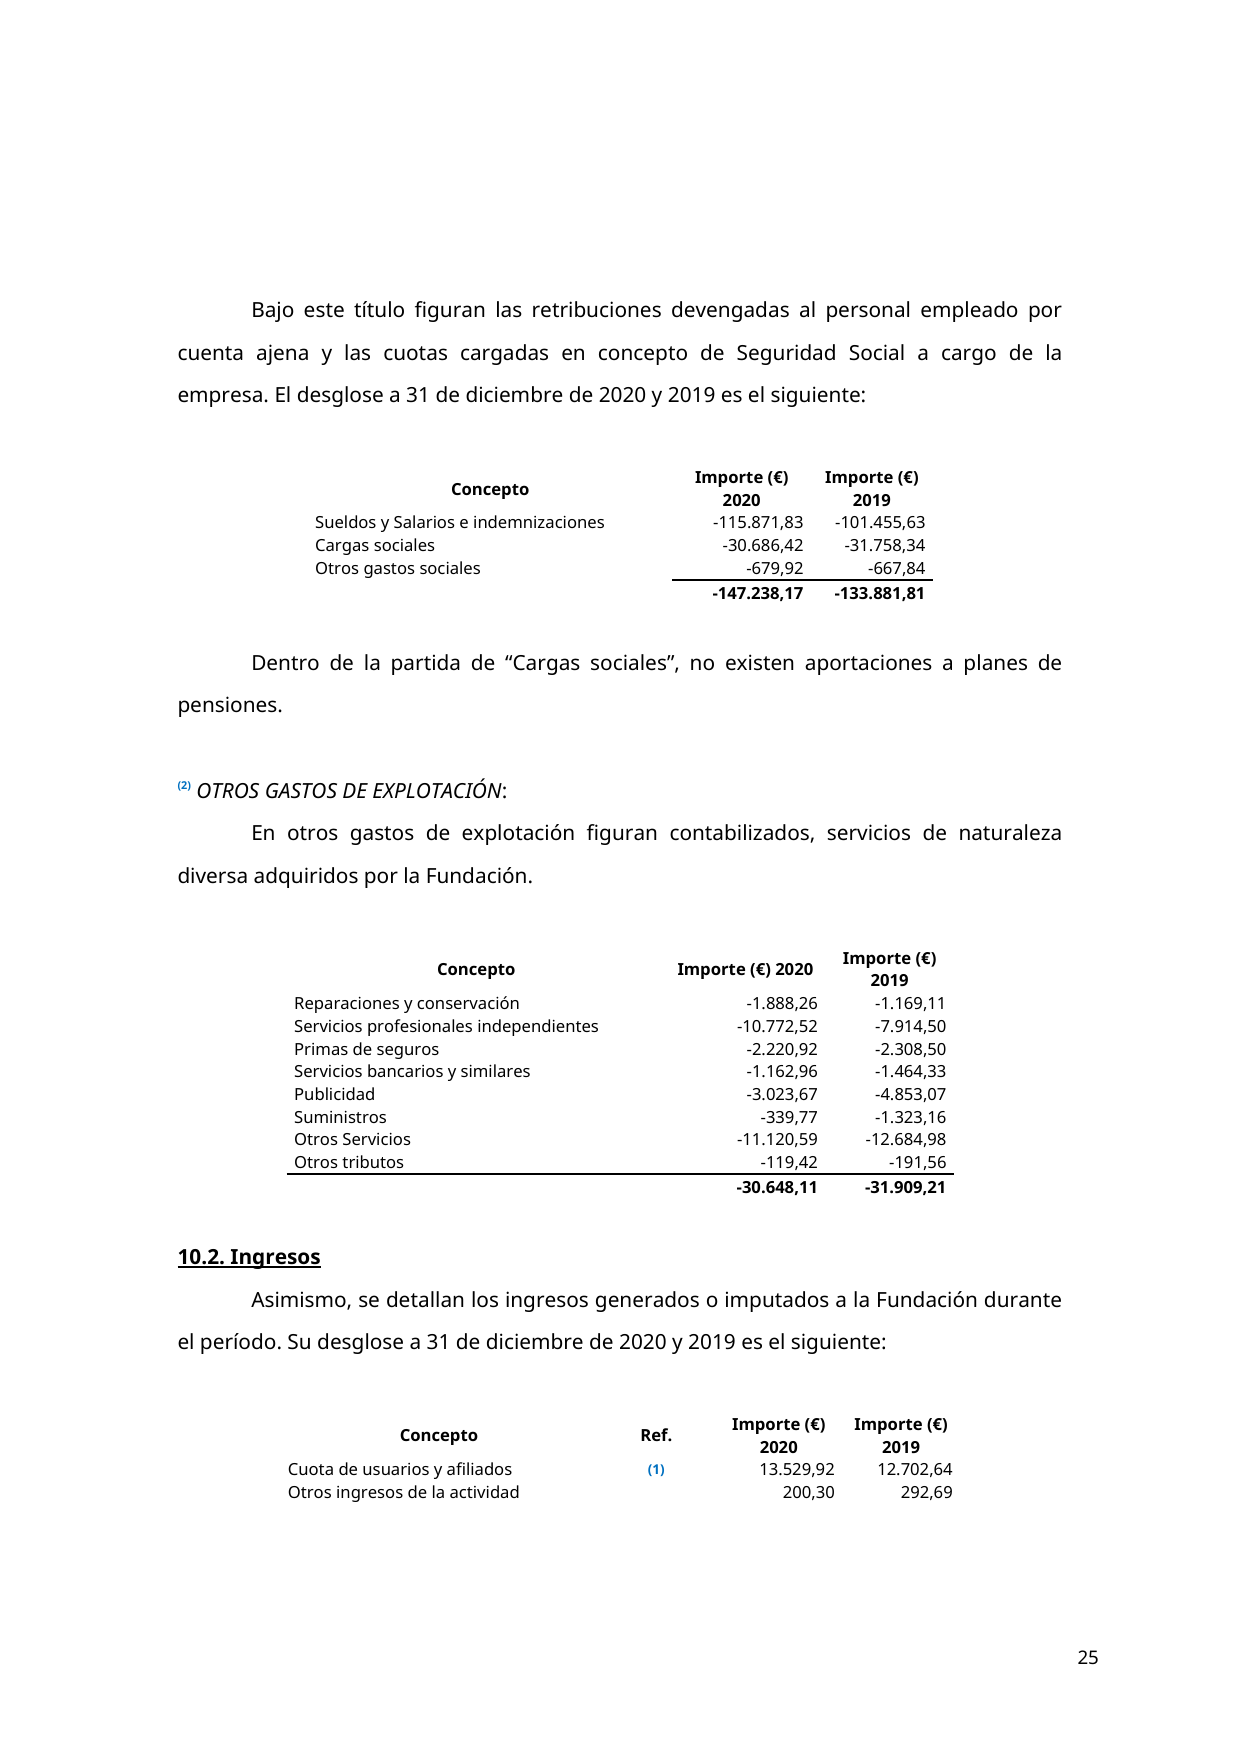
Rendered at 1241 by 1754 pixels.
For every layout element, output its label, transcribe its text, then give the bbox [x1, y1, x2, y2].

table_cell [308, 579, 672, 605]
table_cell [597, 1481, 715, 1503]
text (2) Otros gastos de explotación: [177, 776, 1063, 804]
table_header Ref. [597, 1413, 715, 1458]
table_cell -12.684,98 [825, 1128, 953, 1151]
table_header Importe (€) 2020 [715, 1413, 842, 1458]
table_cell -667,84 [811, 557, 933, 579]
table_cell Otros ingresos de la actividad [280, 1481, 597, 1503]
table_cell Otros Servicios [287, 1128, 665, 1151]
table_cell [287, 1175, 665, 1199]
text Dentro de la partida de “Cargas sociales”, no existen aportaciones a planes de pensiones. [177, 648, 1063, 719]
table_cell Sueldos y Salarios e indemnizaciones [308, 511, 672, 534]
table_cell Otros tributos [287, 1151, 665, 1173]
table_cell Servicios profesionales independientes [287, 1014, 665, 1037]
table_header Concepto [287, 946, 665, 992]
table_cell -1.888,26 [665, 992, 825, 1014]
table_cell -30.686,42 [672, 534, 811, 557]
table_cell -191,56 [825, 1151, 953, 1173]
text Bajo este título figuran las retribuciones devengadas al personal empleado por cuenta ajena y las cuotas cargadas en concepto de Seguridad Social a cargo de la empresa. El desglose a 31 de diciembre de 2020 y 2019 es el siguiente: [177, 295, 1063, 409]
text En otros gastos de explotación figuran contabilizados, servicios de naturaleza diversa adquiridos por la Fundación. [177, 818, 1063, 889]
table_cell -11.120,59 [665, 1128, 825, 1151]
table_cell 200,30 [715, 1481, 842, 1503]
table_cell (1) [597, 1458, 715, 1481]
table_cell -31.758,34 [811, 534, 933, 557]
table_cell Cargas sociales [308, 534, 672, 557]
table_cell -1.169,11 [825, 992, 953, 1014]
table_cell Otros gastos sociales [308, 557, 672, 579]
table_cell -31.909,21 [825, 1175, 953, 1199]
table_cell -4.853,07 [825, 1083, 953, 1105]
table_cell -339,77 [665, 1105, 825, 1128]
table_cell -30.648,11 [665, 1175, 825, 1199]
table_header Importe (€) 2019 [811, 466, 933, 511]
table_cell -10.772,52 [665, 1014, 825, 1037]
table_header Concepto [308, 466, 672, 511]
table_cell -1.323,16 [825, 1105, 953, 1128]
table_cell -7.914,50 [825, 1014, 953, 1037]
table_cell -679,92 [672, 557, 811, 579]
table_cell Reparaciones y conservación [287, 992, 665, 1014]
table_header Importe (€) 2020 [672, 466, 811, 511]
table_cell -1.162,96 [665, 1060, 825, 1082]
table_header Importe (€) 2019 [825, 946, 953, 992]
table_cell Cuota de usuarios y afiliados [280, 1458, 597, 1481]
table_cell Primas de seguros [287, 1037, 665, 1060]
table_cell Publicidad [287, 1083, 665, 1105]
table_cell -101.455,63 [811, 511, 933, 534]
table_cell -133.881,81 [811, 581, 933, 605]
table_cell -3.023,67 [665, 1083, 825, 1105]
table_cell -147.238,17 [672, 581, 811, 605]
text 10.2. Ingresos [177, 1242, 1063, 1271]
table_cell -1.464,33 [825, 1060, 953, 1082]
table_cell Suministros [287, 1105, 665, 1128]
table_header Importe (€) 2019 [842, 1413, 960, 1458]
table_cell 292,69 [842, 1481, 960, 1503]
table_header Importe (€) 2020 [665, 946, 825, 992]
table_cell -115.871,83 [672, 511, 811, 534]
table_header Concepto [280, 1413, 597, 1458]
table_cell Servicios bancarios y similares [287, 1060, 665, 1082]
table_cell 12.702,64 [842, 1458, 960, 1481]
table_cell 13.529,92 [715, 1458, 842, 1481]
table_cell -2.220,92 [665, 1037, 825, 1060]
table_cell -2.308,50 [825, 1037, 953, 1060]
table_cell -119,42 [665, 1151, 825, 1173]
text Asimismo, se detallan los ingresos generados o imputados a la Fundación durante el período. Su desglose a 31 de diciembre de 2020 y 2019 es el siguiente: [177, 1285, 1063, 1356]
